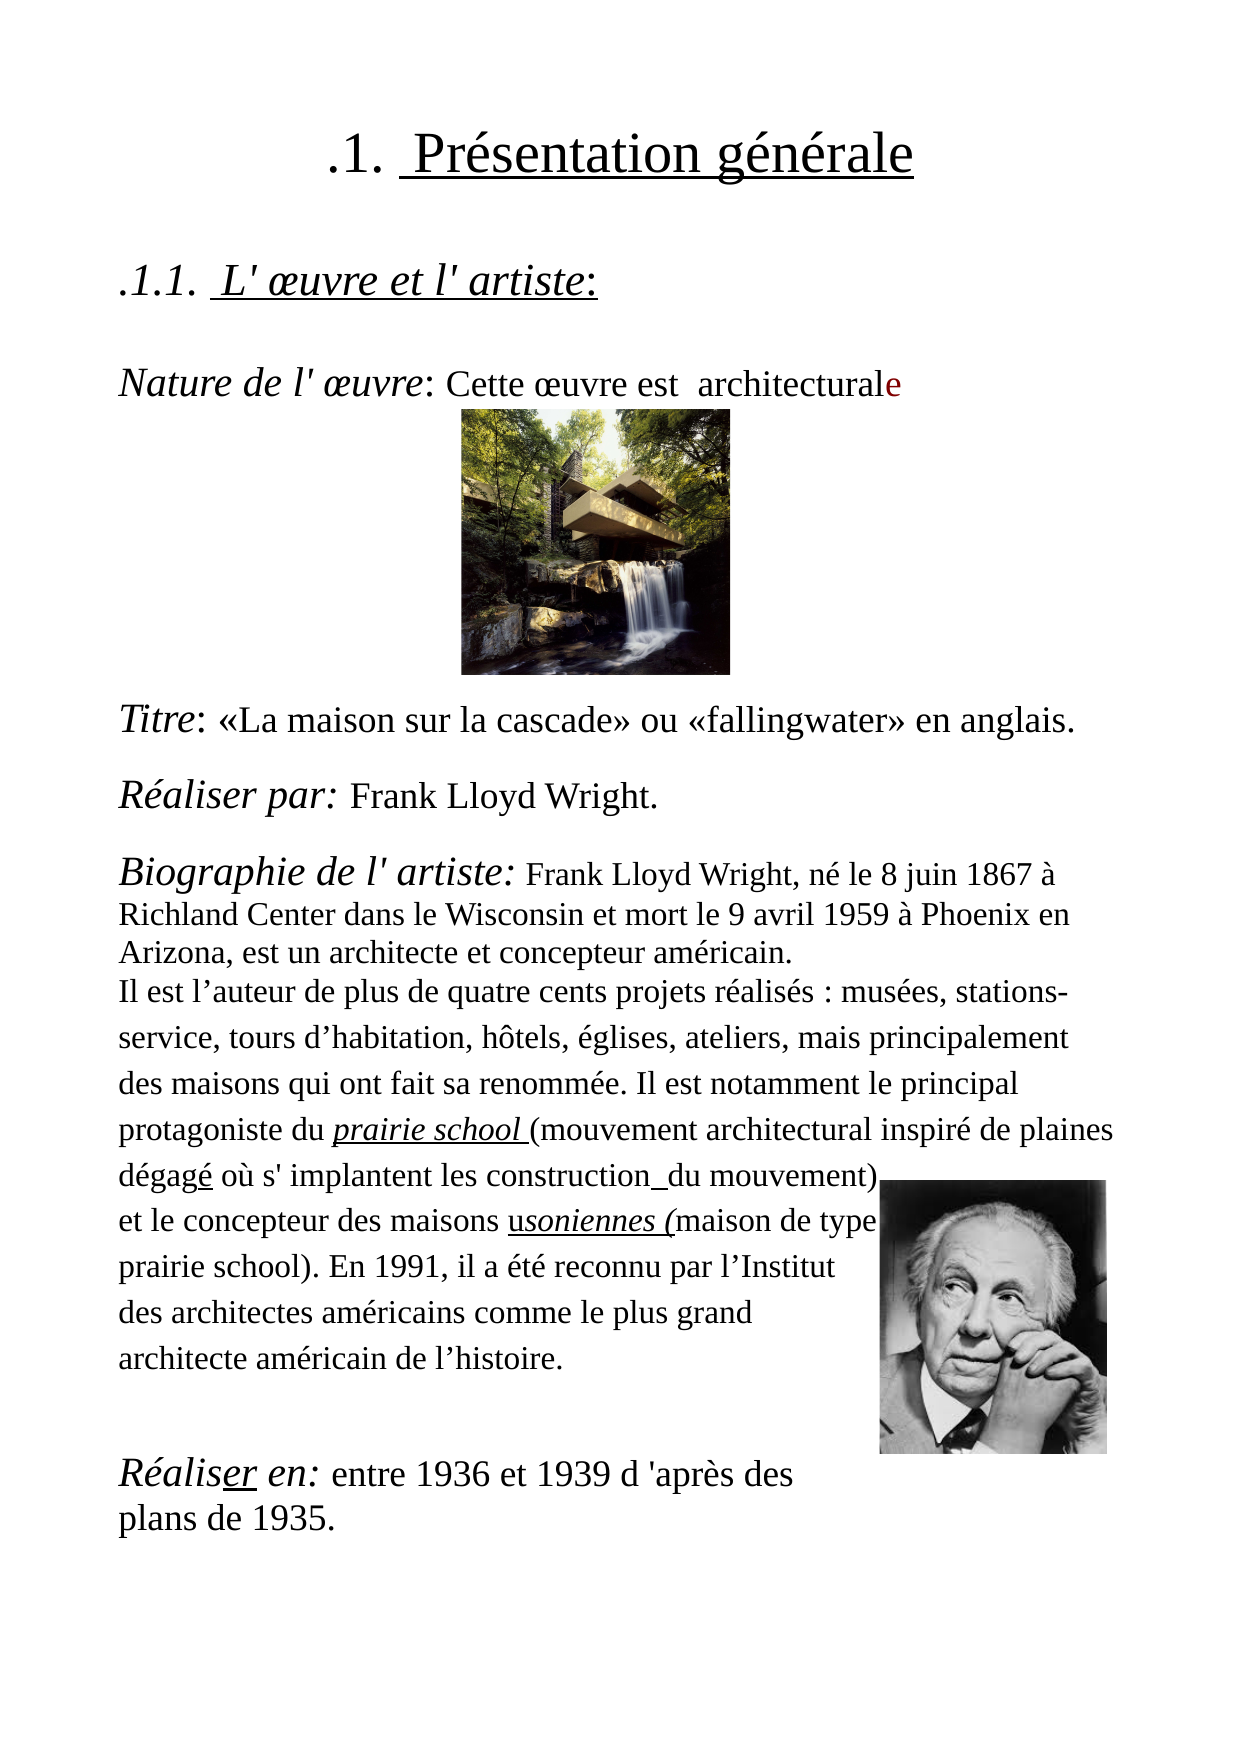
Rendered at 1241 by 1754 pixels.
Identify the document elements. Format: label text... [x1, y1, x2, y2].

text Biographie de l' artiste: Frank Lloyd Wright, né le 8 juin 1867 à Richland Center dans le Wisconsin et mort le 9 avril 1959 à Phoenix en Arizona, est un architecte et concepteur américain. [118, 846, 1122, 971]
text .1.1. L' œuvre et l' artiste: [118, 252, 1122, 305]
picture [879, 1180, 1107, 1454]
text Titre: «La maison sur la cascade» ou «fallingwater» en anglais. [118, 693, 1122, 741]
text Réaliser par: Frank Lloyd Wright. [118, 770, 1122, 818]
text .1. Présentation générale [118, 118, 1122, 185]
text Réaliser en: entre 1936 et 1939 d 'après des plans de 1935. [118, 1447, 1122, 1538]
text Nature de l' œuvre: Cette œuvre est architecturale [118, 358, 1122, 406]
picture [461, 409, 731, 675]
text Il est l’auteur de plus de quatre cents projets réalisés : musées, stations-service, tours d’habitation, hôtels, églises, ateliers, mais principalement des maisons qui ont fait sa renommée. Il est notamment le principal protagoniste du prairie school (mouvement architectural inspiré de plaines dégagé où s' implantent les construction du mouvement) et le concepteur des maisons usoniennes (maison de type prairie school). En 1991, il a été reconnu par l’Institut des architectes américains comme le plus grand architecte américain de l’histoire. [118, 971, 1122, 1377]
